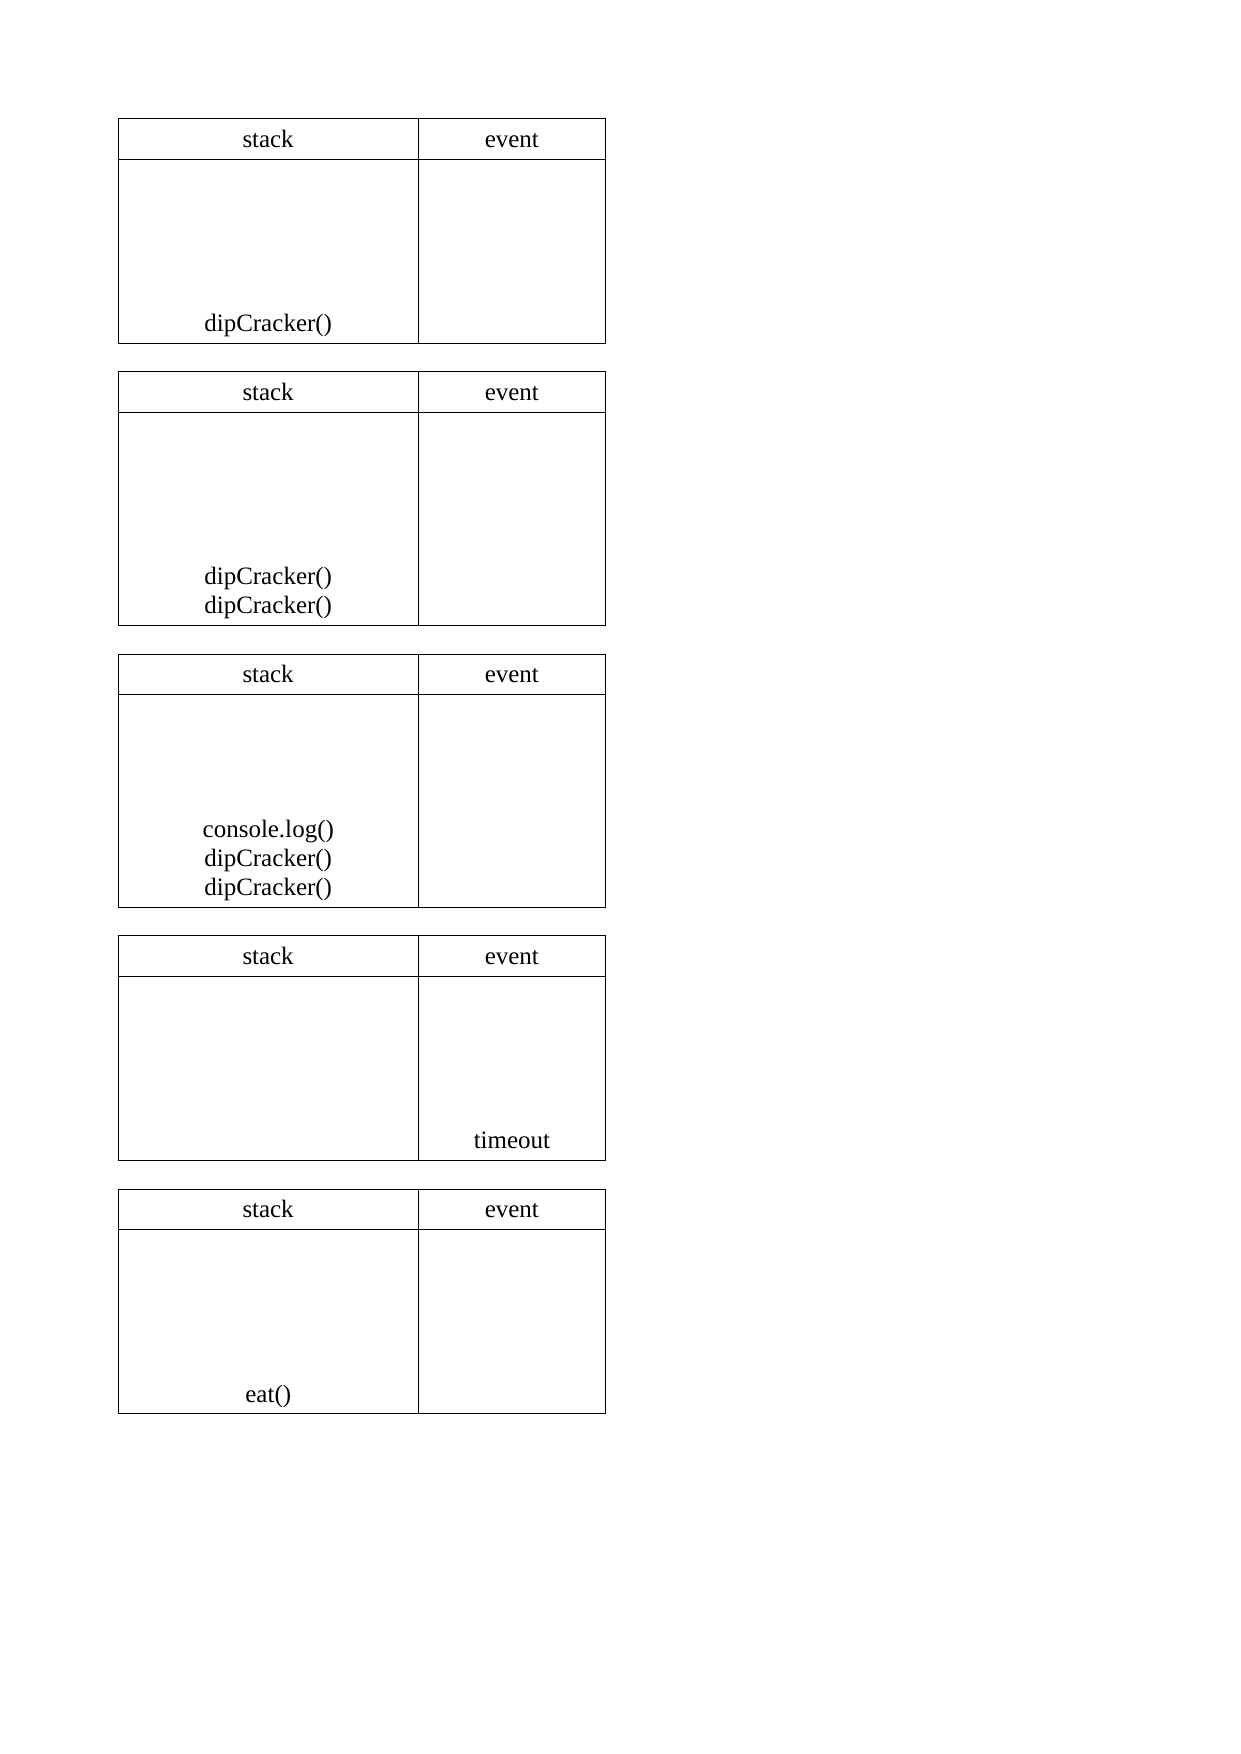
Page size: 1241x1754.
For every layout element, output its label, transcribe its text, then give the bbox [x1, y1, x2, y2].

table_header stack [119, 936, 418, 976]
table_header stack [119, 119, 418, 158]
table_cell [419, 695, 605, 907]
table_cell [419, 413, 605, 624]
table_header stack [119, 372, 418, 412]
table_header event [419, 372, 605, 412]
table_header event [419, 655, 605, 694]
table_cell dipCracker() dipCracker() [119, 413, 418, 624]
table_header stack [119, 655, 418, 694]
table_header stack [119, 1190, 418, 1229]
table_cell eat() [119, 1230, 418, 1413]
table_header event [419, 119, 605, 158]
table_header event [419, 1190, 605, 1229]
table_cell [419, 1230, 605, 1413]
table_cell console.log() dipCracker() dipCracker() [119, 695, 418, 907]
table_header event [419, 936, 605, 976]
table_cell [419, 160, 605, 343]
table_cell timeout [419, 977, 605, 1160]
table_cell [119, 977, 418, 1160]
table_cell dipCracker() [119, 160, 418, 343]
